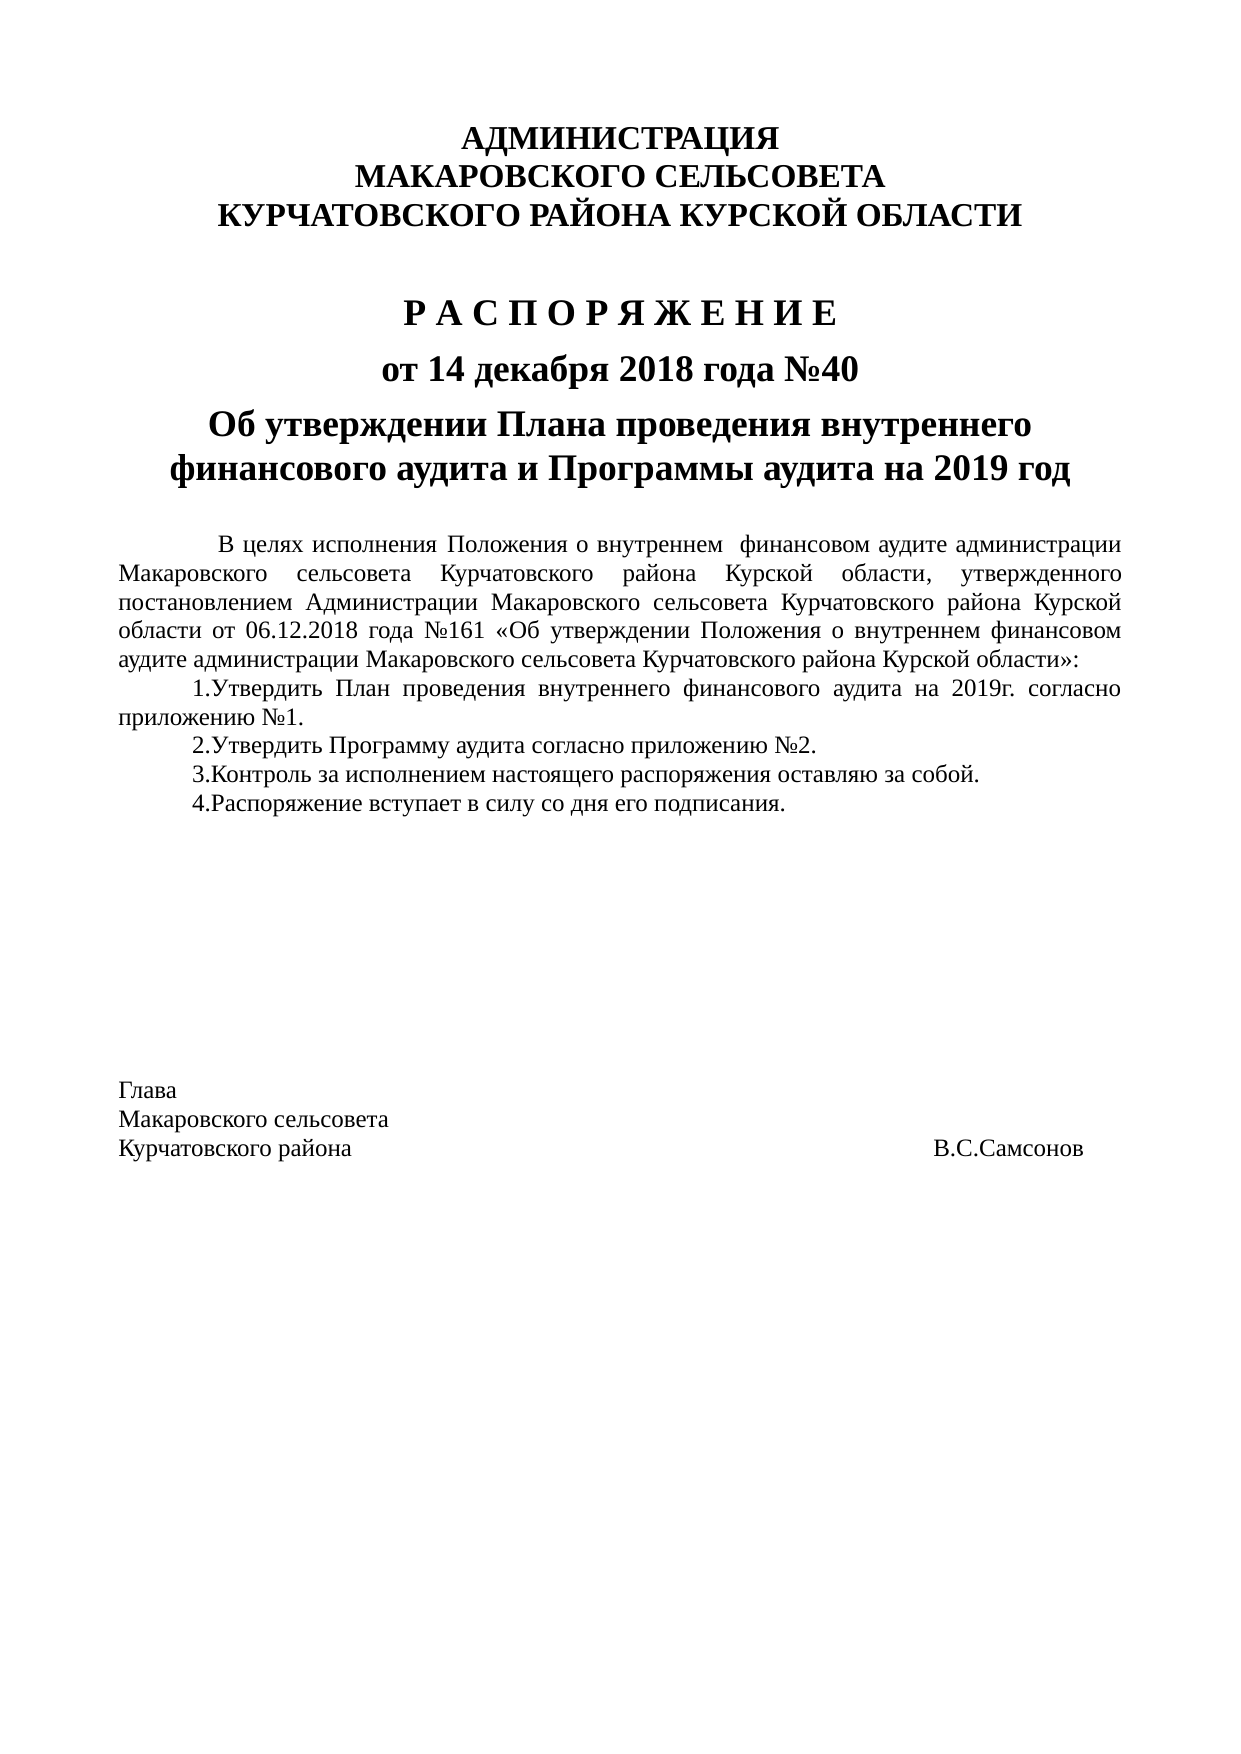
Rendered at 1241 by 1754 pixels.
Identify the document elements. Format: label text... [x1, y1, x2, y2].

text МАКАРОВСКОГО СЕЛЬСОВЕТА [118, 156, 1122, 195]
text Об утверждении Плана проведения внутреннего финансового аудита и Программы аудита на 2019 год [118, 402, 1122, 488]
text Р А С П О Р Я Ж Е Н И Е [118, 291, 1122, 334]
text 3.Контроль за исполнением настоящего распоряжения оставляю за собой. [118, 759, 1122, 788]
text Макаровского сельсовета [118, 1104, 1122, 1133]
text от 14 декабря 2018 года №40 [118, 346, 1122, 389]
text 2.Утвердить Программу аудита согласно приложению №2. [118, 731, 1122, 759]
text Курчатовского района В.С.Самсонов [118, 1133, 1122, 1162]
text КУРЧАТОВСКОГО РАЙОНА КУРСКОЙ ОБЛАСТИ [118, 195, 1122, 233]
text 4.Распоряжение вступает в силу со дня его подписания. [118, 788, 1122, 817]
text 1.Утвердить План проведения внутреннего финансового аудита на 2019г. согласно приложению №1. [118, 673, 1122, 731]
text Глава [118, 1076, 1122, 1104]
text АДМИНИСТРАЦИЯ [118, 118, 1122, 156]
text В целях исполнения Положения о внутреннем финансовом аудите администрации Макаровского сельсовета Курчатовского района Курской области, утвержденного постановлением Администрации Макаровского сельсовета Курчатовского района Курской области от 06.12.2018 года №161 «Об утверждении Положения о внутреннем финансовом аудите администрации Макаровского сельсовета Курчатовского района Курской области»: [118, 529, 1122, 673]
